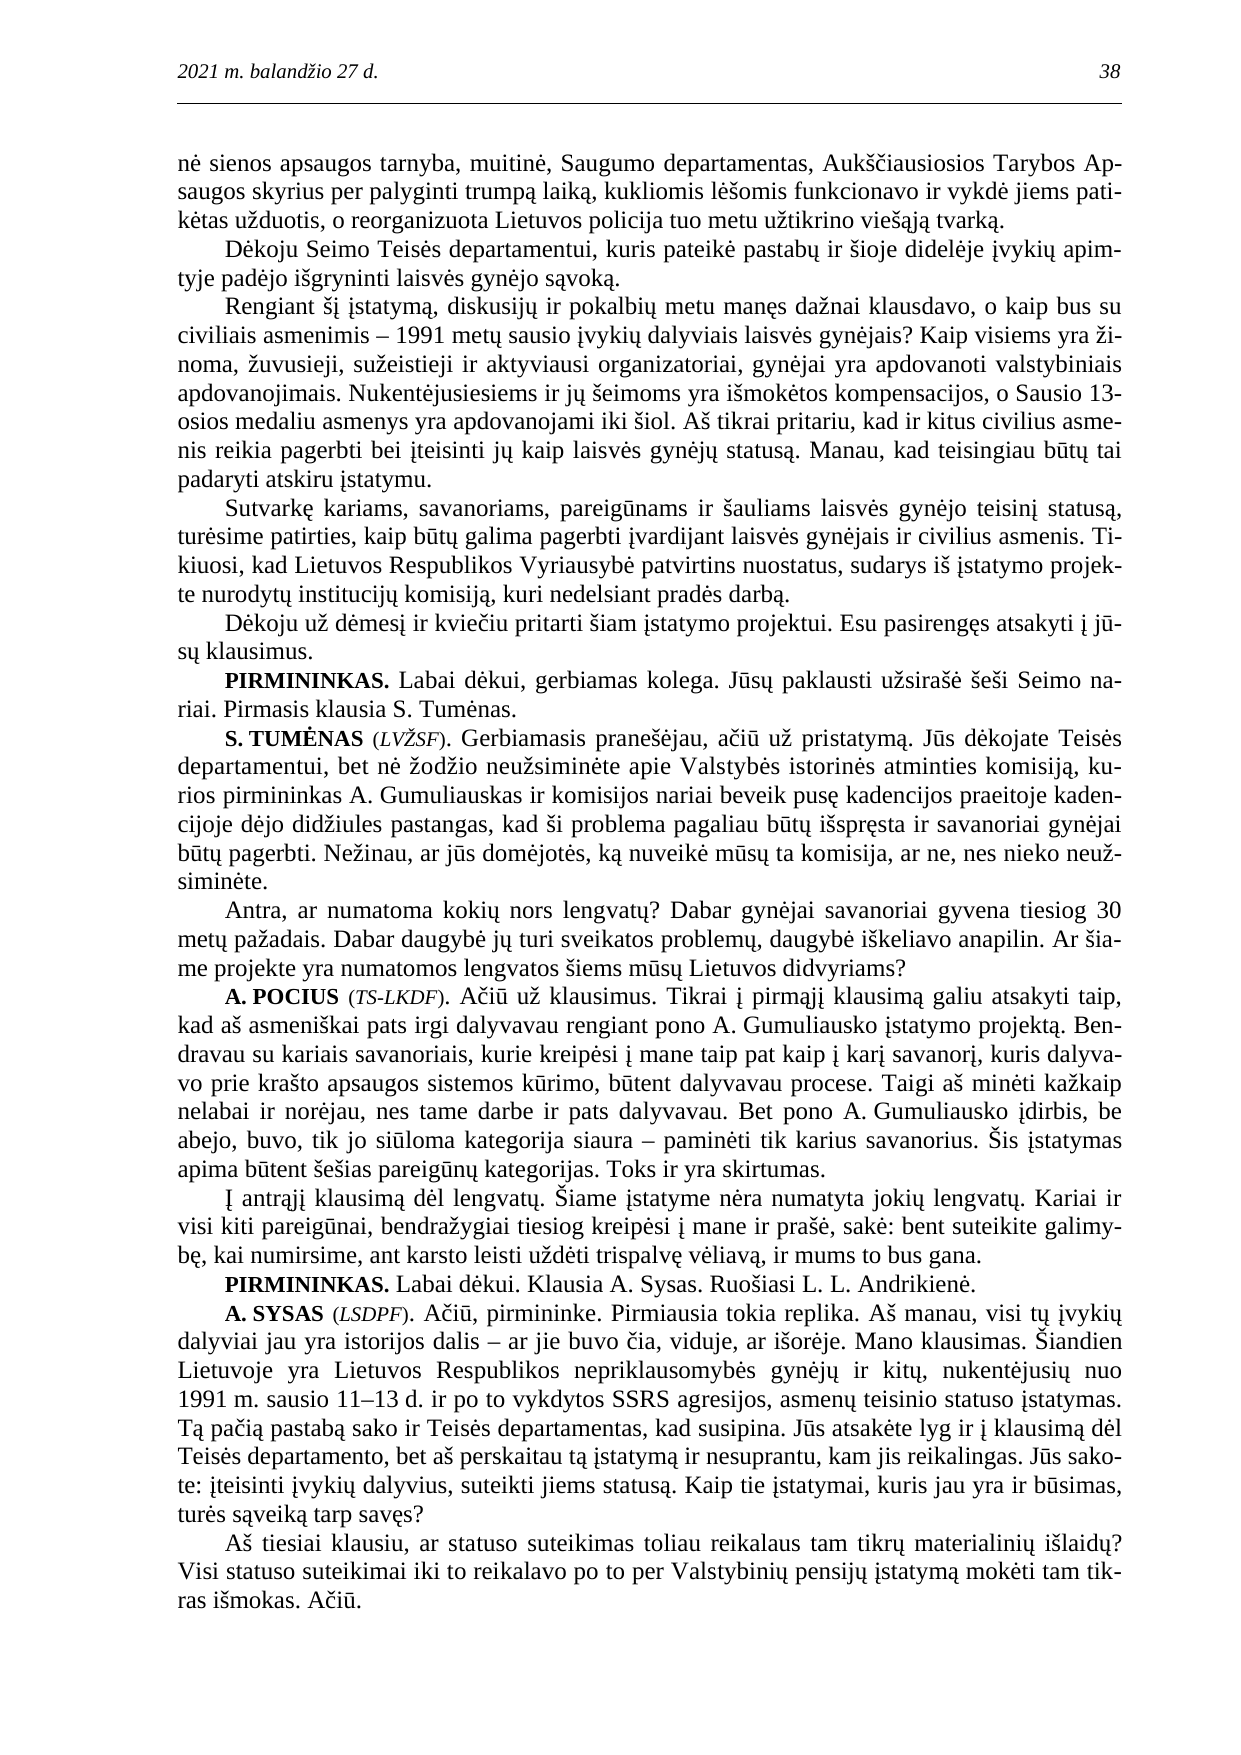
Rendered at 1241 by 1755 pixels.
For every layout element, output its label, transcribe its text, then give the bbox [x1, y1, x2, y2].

text An­tra, ar nu­ma­to­ma ko­kių nors leng­va­tų? Da­bar gy­nė­jai sa­va­no­riai gy­ve­na tie­siog 30 me­tų pa­ža­dais. Da­bar dau­gy­bė jų tu­ri svei­ka­tos pro­ble­mų, dau­gy­bė iš­ke­lia­vo ana­pi­lin. Ar šia­me pro­jek­te yra nu­ma­to­mos leng­va­tos šiems mū­sų Lie­tu­vos did­vy­riams? [177, 895, 1122, 981]
text PIRMININKAS. La­bai dė­kui. Klau­sia A. Sy­sas. Ruo­šia­si L. L. An­dri­kie­nė. [177, 1269, 1122, 1298]
text A. SYSAS (LSDPF). Ačiū, pir­mi­nin­ke. Pir­miau­sia to­kia re­pli­ka. Aš ma­nau, vi­si tų įvy­kių da­ly­viai jau yra is­to­ri­jos da­lis – ar jie bu­vo čia, vi­du­je, ar iš­orė­je. Ma­no klau­si­mas. Šian­dien Lie­tu­vo­je yra Lie­tu­vos Res­pub­li­kos ne­pri­klau­so­my­bės gy­nė­jų ir ki­tų, nu­ken­tė­ju­sių nuo 1991 m. sau­sio 11–13 d. ir po to vyk­dy­tos SSRS ag­re­si­jos, as­me­nų tei­si­nio sta­tu­so įsta­ty­mas. Tą pa­čią pa­sta­bą sa­ko ir Tei­sės de­par­ta­men­tas, kad su­si­pi­na. Jūs at­sa­kė­te lyg ir į klau­si­mą dėl Tei­sės de­par­ta­men­to, bet aš per­skai­tau tą įsta­ty­mą ir ne­su­pran­tu, kam jis rei­ka­lin­gas. Jūs sa­ko­te: įtei­sin­ti įvy­kių da­ly­vius, su­teik­ti jiems sta­tu­są. Kaip tie įsta­ty­mai, ku­ris jau yra ir bū­si­mas, tu­rės są­vei­ką tarp sa­vęs? [177, 1298, 1122, 1528]
text Į ant­rą­jį klau­si­mą dėl leng­va­tų. Šia­me įsta­ty­me nė­ra nu­ma­ty­ta jo­kių leng­va­tų. Ka­riai ir vi­si ki­ti pa­rei­gū­nai, ben­dra­žy­giai tie­siog krei­pė­si į ma­ne ir pra­šė, sa­kė: bent su­tei­ki­te ga­li­my­bę, kai nu­mir­si­me, ant kars­to leis­ti už­dė­ti tri­spal­vę vė­lia­vą, ir mums to bus ga­na. [177, 1183, 1122, 1269]
text S. TUMĖNAS (LVŽSF). Ger­bia­ma­sis pra­ne­šė­jau, ačiū už pri­sta­ty­mą. Jūs dė­ko­ja­te Tei­sės de­par­ta­men­tui, bet nė žo­džio ne­už­si­mi­nė­te apie Vals­ty­bės is­to­ri­nės at­min­ties ko­mi­si­ją, ku­rios pir­mi­nin­kas A. Gu­mu­liaus­kas ir ko­mi­si­jos na­riai be­veik pu­sę ka­den­ci­jos pra­ei­to­je ka­den­ci­jo­je dė­jo di­džiu­les pa­stan­gas, kad ši pro­ble­ma pa­ga­liau bū­tų iš­spręs­ta ir sa­va­no­riai gy­nė­jai bū­tų pa­gerb­ti. Ne­ži­nau, ar jūs do­mė­jo­tės, ką nu­vei­kė mū­sų ta ko­mi­si­ja, ar ne, nes nie­ko ne­už­si­mi­nė­te. [177, 723, 1122, 895]
text nė sie­nos ap­sau­gos tar­ny­ba, mui­ti­nė, Sau­gu­mo de­par­ta­men­tas, Aukš­čiau­sio­sios Ta­ry­bos Ap­sau­gos sky­rius per pa­ly­gin­ti trum­pą lai­ką, kuk­lio­mis lė­šo­mis funk­cio­na­vo ir vyk­dė jiems pa­ti­kė­tas už­duo­tis, o re­or­ga­ni­zuo­ta Lie­tu­vos po­li­ci­ja tuo me­tu už­tik­ri­no vie­šą­ją tvar­ką. [177, 148, 1122, 234]
text Ren­giant šį įsta­ty­mą, dis­ku­si­jų ir po­kal­bių me­tu ma­nęs daž­nai klaus­da­vo, o kaip bus su ci­vi­liais as­me­ni­mis – 1991 me­tų sau­sio įvy­kių da­ly­viais lais­vės gy­nė­jais? Kaip vi­siems yra ži­no­ma, žu­vu­sie­ji, su­žeis­tie­ji ir ak­ty­viau­si or­ga­ni­za­to­riai, gy­nė­jai yra ap­do­va­no­ti vals­ty­bi­niais ap­do­va­no­ji­mais. Nu­ken­tė­ju­sie­siems ir jų šei­moms yra iš­mo­kė­tos kom­pen­sa­ci­jos, o Sau­sio 13-osios me­da­liu as­me­nys yra ap­do­va­no­ja­mi iki šiol. Aš tik­rai pri­ta­riu, kad ir ki­tus ci­vi­lius as­me­nis rei­kia pa­gerb­ti bei įtei­sin­ti jų kaip lais­vės gy­nė­jų sta­tu­są. Ma­nau, kad tei­sin­giau bū­tų tai pa­da­ry­ti at­ski­ru įsta­ty­mu. [177, 291, 1122, 493]
text Aš tie­siai klau­siu, ar sta­tu­so su­tei­ki­mas to­liau rei­ka­laus tam tik­rų ma­te­ria­li­nių iš­lai­dų? Vi­si sta­tu­so su­tei­ki­mai iki to rei­ka­la­vo po to per Vals­ty­bi­nių pen­si­jų įsta­ty­mą mo­kė­ti tam tik­ras iš­mo­kas. Ačiū. [177, 1528, 1122, 1614]
text Dė­ko­ju Sei­mo Tei­sės de­par­ta­men­tui, ku­ris pa­tei­kė pa­sta­bų ir šio­je di­de­lė­je įvy­kių ap­im­ty­je pa­dė­jo iš­gry­nin­ti lais­vės gy­nė­jo są­vo­ką. [177, 234, 1122, 291]
text Su­tvar­kę ka­riams, sa­va­no­riams, pa­rei­gū­nams ir šau­liams lais­vės gy­nė­jo tei­si­nį sta­tu­są, tu­rė­si­me pa­tir­ties, kaip bū­tų ga­li­ma pa­gerb­ti įvar­di­jant lais­vės gy­nė­jais ir ci­vi­lius as­me­nis. Ti­kiuo­si, kad Lie­tu­vos Res­pub­li­kos Vy­riau­sy­bė pa­tvir­tins nuo­sta­tus, su­da­rys iš įsta­ty­mo pro­jek­te nu­ro­dy­tų ins­ti­tu­ci­jų ko­mi­si­ją, ku­ri ne­del­siant pra­dės dar­bą. [177, 493, 1122, 608]
text PIRMININKAS. La­bai dė­kui, ger­bia­mas ko­le­ga. Jū­sų pa­klaus­ti už­si­ra­šė še­ši Sei­mo na­riai. Pir­ma­sis klau­sia S. Tu­mė­nas. [177, 665, 1122, 723]
text Dė­ko­ju už dė­me­sį ir kvie­čiu pri­tar­ti šiam įsta­ty­mo pro­jek­tui. Esu pa­si­ren­gęs at­sa­ky­ti į jū­sų klau­si­mus. [177, 608, 1122, 665]
text A. POCIUS (TS-LKDF). Ačiū už klau­si­mus. Tik­rai į pir­mą­jį klau­si­mą ga­liu at­sa­ky­ti taip, kad aš as­me­niš­kai pats ir­gi da­ly­va­vau ren­giant po­no A. Gu­mu­liaus­ko įsta­ty­mo pro­jek­tą. Ben­dra­vau su ka­riais sa­va­no­riais, ku­rie krei­pė­si į ma­ne taip pat kaip į ka­rį sa­va­no­rį, ku­ris da­ly­va­vo prie kraš­to ap­sau­gos sis­te­mos kū­ri­mo, bū­tent da­ly­va­vau pro­ce­se. Tai­gi aš mi­nė­ti kaž­kaip ne­la­bai ir no­rė­jau, nes ta­me dar­be ir pats da­ly­va­vau. Bet po­no A. Gu­mu­liaus­ko įdir­bis, be abe­jo, bu­vo, tik jo siū­lo­ma ka­te­go­ri­ja siau­ra – pa­mi­nė­ti tik ka­rius sa­va­no­rius. Šis įsta­ty­mas ap­ima bū­tent še­šias pa­rei­gū­nų ka­te­go­ri­jas. Toks ir yra skir­tu­mas. [177, 981, 1122, 1183]
